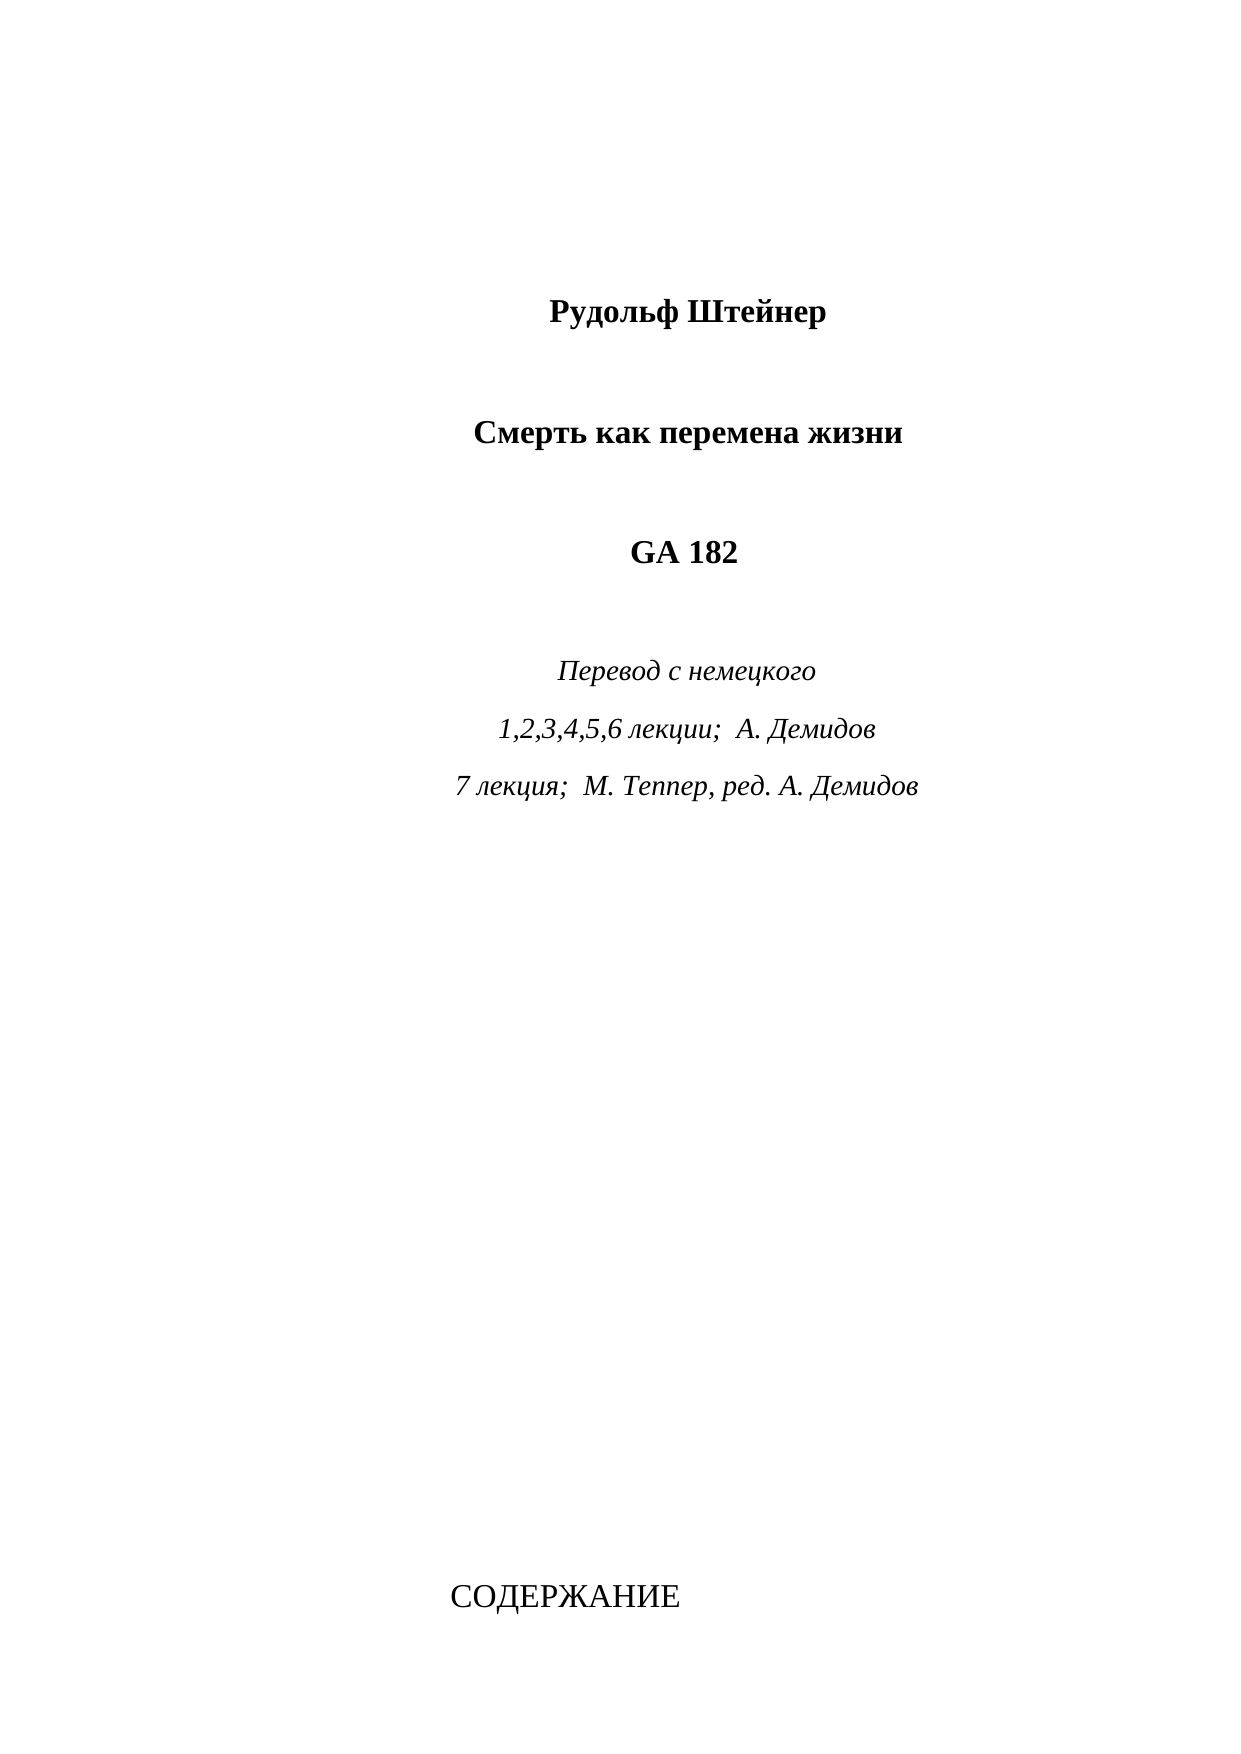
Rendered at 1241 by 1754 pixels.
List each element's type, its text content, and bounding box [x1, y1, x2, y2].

text СОДЕРЖАНИЕ [236, 1576, 1152, 1615]
text Смерть как перемена жизни [177, 412, 1152, 450]
text Рудольф Штейнер [177, 291, 1152, 329]
text 1,2,3,4,5,6 лекции; А. Демидов [177, 711, 1152, 744]
text GA 182 [177, 532, 1152, 571]
text 7 лекция; М. Теппер, ред. А. Демидов [177, 768, 1152, 802]
text Перевод с немецкого [177, 653, 1152, 687]
